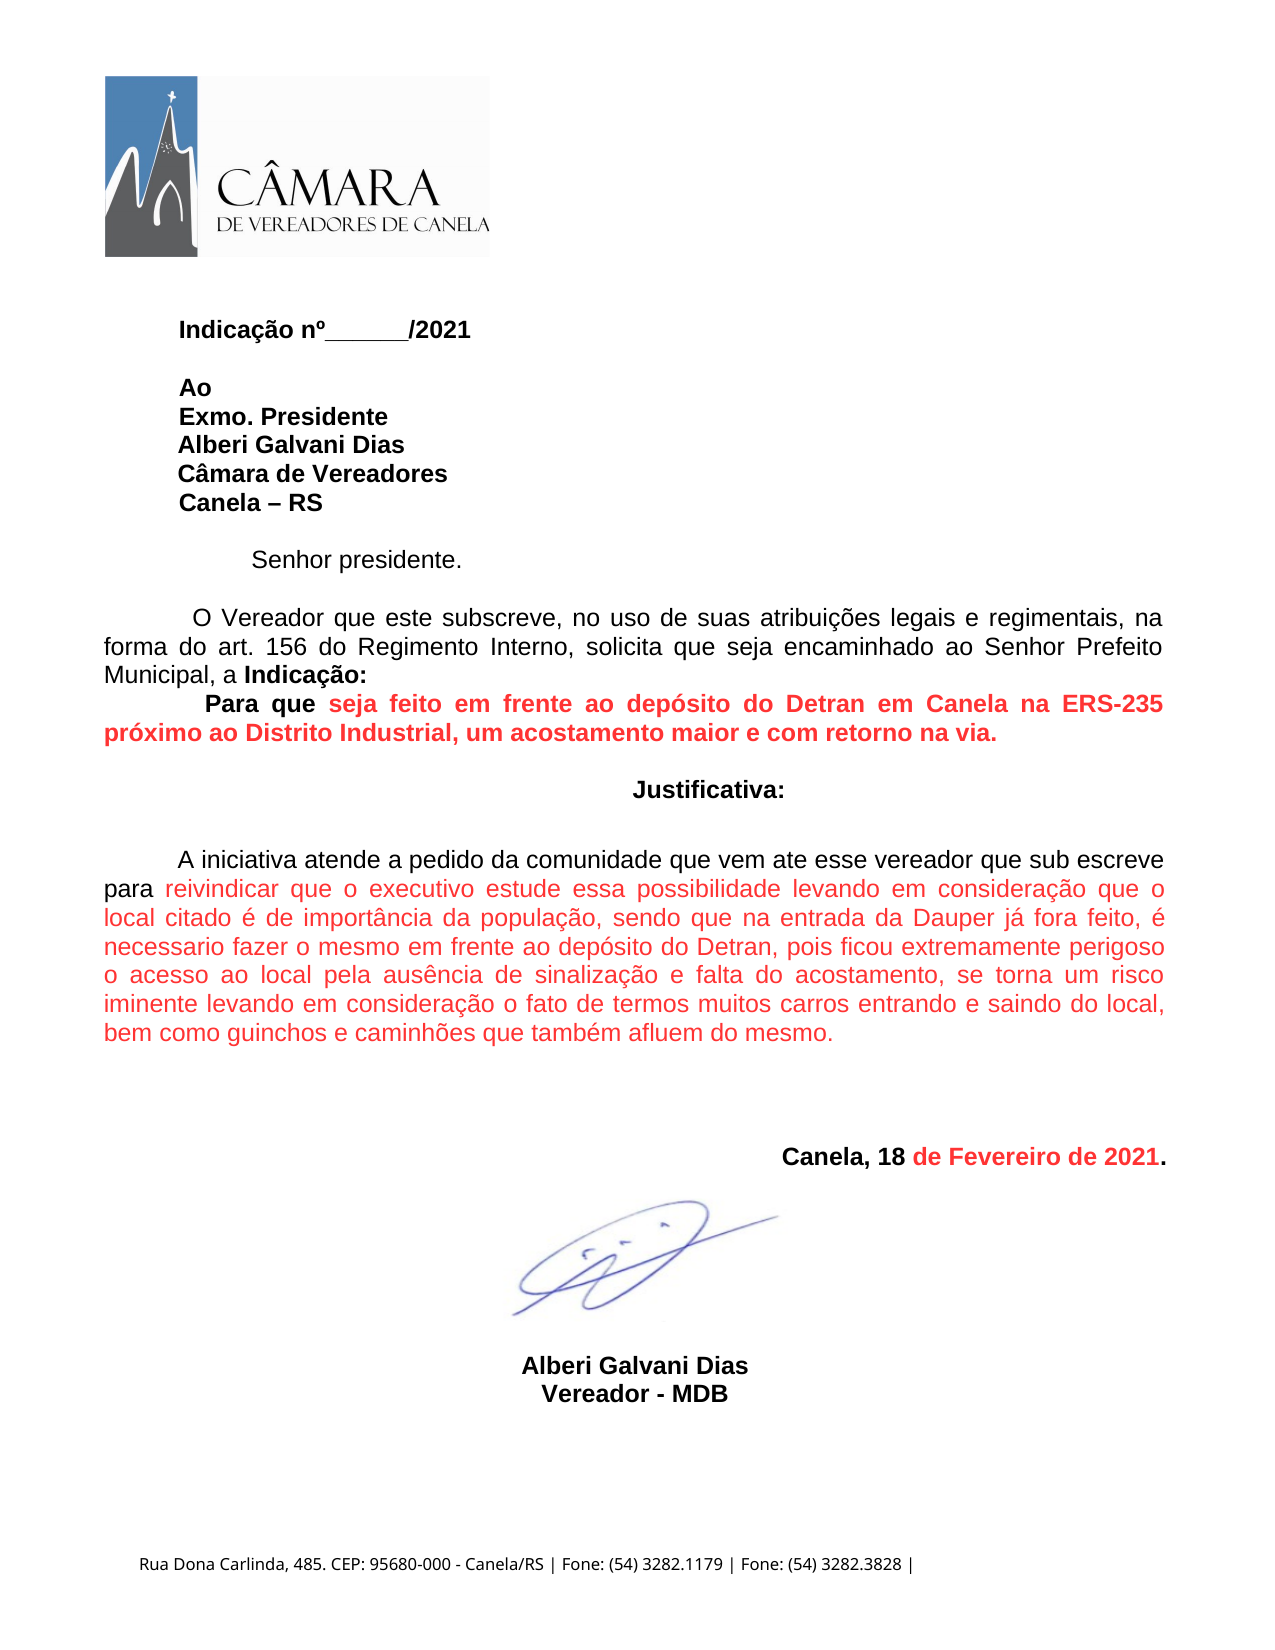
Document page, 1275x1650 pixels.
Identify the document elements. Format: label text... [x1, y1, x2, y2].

text Vereador - MDB [103, 1379, 1167, 1408]
text Canela – RS [103, 488, 1167, 517]
text Alberi Galvani Dias [103, 430, 1167, 459]
picture [105, 76, 490, 257]
picture [482, 1182, 788, 1322]
text Ao [103, 373, 1167, 402]
text Exmo. Presidente [103, 402, 1167, 430]
text Canela, 18 de Fevereiro de 2021. [103, 1142, 1167, 1170]
text Alberi Galvani Dias [103, 1351, 1167, 1379]
text Indicação nº______/2021 [103, 315, 1167, 344]
text Senhor presidente. [103, 545, 1167, 574]
text Justificativa: [251, 775, 1167, 804]
text Para que seja feito em frente ao depósito do Detran em Canela na ERS-235 próximo ao Distrito Industrial, um acostamento maior e com retorno na via. [103, 689, 1165, 747]
text A iniciativa atende a pedido da comunidade que vem ate esse vereador que sub escreve para reivindicar que o executivo estude essa possibilidade levando em consideração que o local citado é de importância da população, sendo que na entrada da Dauper já fora feito, é necessario fazer o mesmo em frente ao depósito do Detran, pois ficou extremamente perigoso o acesso ao local pela ausência de sinalização e falta do acostamento, se torna um risco iminente levando em consideração o fato de termos muitos carros entrando e saindo do local, bem como guinchos e caminhões que também afluem do mesmo. [103, 845, 1167, 1047]
text O Vereador que este subscreve, no uso de suas atribuições legais e regimentais, na forma do art. 156 do Regimento Interno, solicita que seja encaminhado ao Senhor Prefeito Municipal, a Indicação: [103, 603, 1165, 689]
text Câmara de Vereadores [103, 459, 1167, 488]
